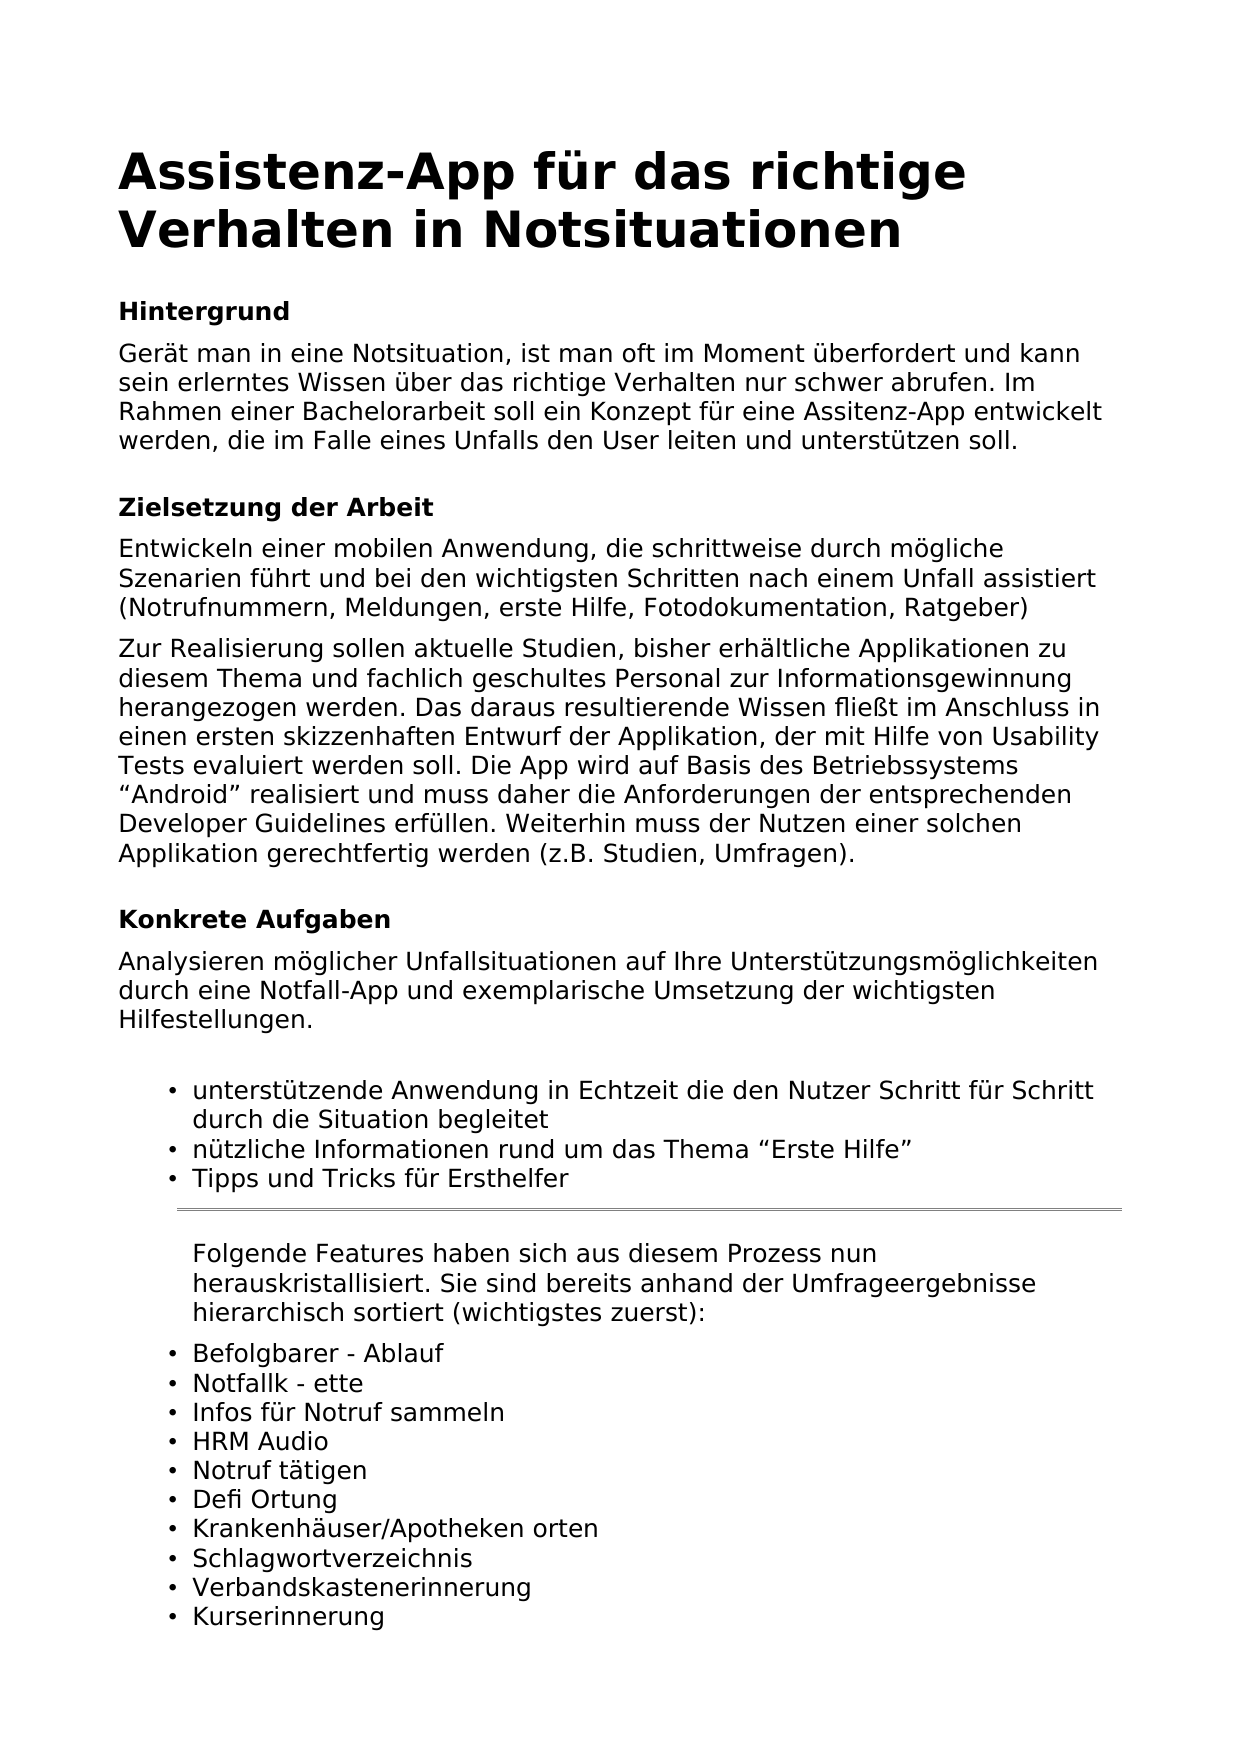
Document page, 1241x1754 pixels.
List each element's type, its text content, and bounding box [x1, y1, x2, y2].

text Gerät man in eine Notsituation, ist man oft im Moment überfordert und kann sein erlerntes Wissen über das richtige Verhalten nur schwer abrufen. Im Rahmen einer Bachelorarbeit soll ein Konzept für eine Assitenz-App entwickelt werden, die im Falle eines Unfalls den User leiten und unterstützen soll. [118, 339, 1122, 455]
list Krankenhäuser/Apotheken orten [177, 1514, 1122, 1544]
list Verbandskastenerinnerung [177, 1573, 1122, 1602]
list Folgende Features haben sich aus diesem Prozess nun herauskristallisiert. Sie sind bereits anhand der Umfrageergebnisse hierarchisch sortiert (wichtigstes zuerst): [177, 1239, 1122, 1327]
list Schlagwortverzeichnis [177, 1544, 1122, 1573]
list Defi Ortung [177, 1485, 1122, 1514]
list Tipps und Tricks für Ersthelfer [177, 1164, 1122, 1193]
text Analysieren möglicher Unfallsituationen auf Ihre Unterstützungsmöglichkeiten durch eine Notfall-App und exemplarische Umsetzung der wichtigsten Hilfestellungen. [118, 947, 1122, 1034]
list nützliche Informationen rund um das Thema “Erste Hilfe” [177, 1135, 1122, 1164]
subtitle Hintergrund [118, 297, 1122, 326]
subtitle Assistenz-App für das richtige Verhalten in Notsituationen [118, 143, 1122, 259]
list Befolgbarer - Ablauf [177, 1339, 1122, 1369]
subtitle Konkrete Aufgaben [118, 905, 1122, 934]
subtitle Zielsetzung der Arbeit [118, 493, 1122, 522]
list Kurserinnerung [177, 1602, 1122, 1631]
text Zur Realisierung sollen aktuelle Studien, bisher erhältliche Applikationen zu diesem Thema und fachlich geschultes Personal zur Informationsgewinnung herangezogen werden. Das daraus resultierende Wissen fließt im Anschluss in einen ersten skizzenhaften Entwurf der Applikation, der mit Hilfe von Usability Tests evaluiert werden soll. Die App wird auf Basis des Betriebssystems “Android” realisiert und muss daher die Anforderungen der entsprechenden Developer Guidelines erfüllen. Weiterhin muss der Nutzen einer solchen Applikation gerechtfertig werden (z.B. Studien, Umfragen). [118, 634, 1122, 868]
list Infos für Notruf sammeln [177, 1398, 1122, 1427]
list HRM Audio [177, 1427, 1122, 1456]
list unterstützende Anwendung in Echtzeit die den Nutzer Schritt für Schritt durch die Situation begleitet [177, 1077, 1122, 1135]
text Entwickeln einer mobilen Anwendung, die schrittweise durch mögliche Szenarien führt und bei den wichtigsten Schritten nach einem Unfall assistiert (Notrufnummern, Meldungen, erste Hilfe, Fotodokumentation, Ratgeber) [118, 534, 1122, 622]
list Notruf tätigen [177, 1456, 1122, 1485]
list Notfallk - ette [177, 1369, 1122, 1398]
